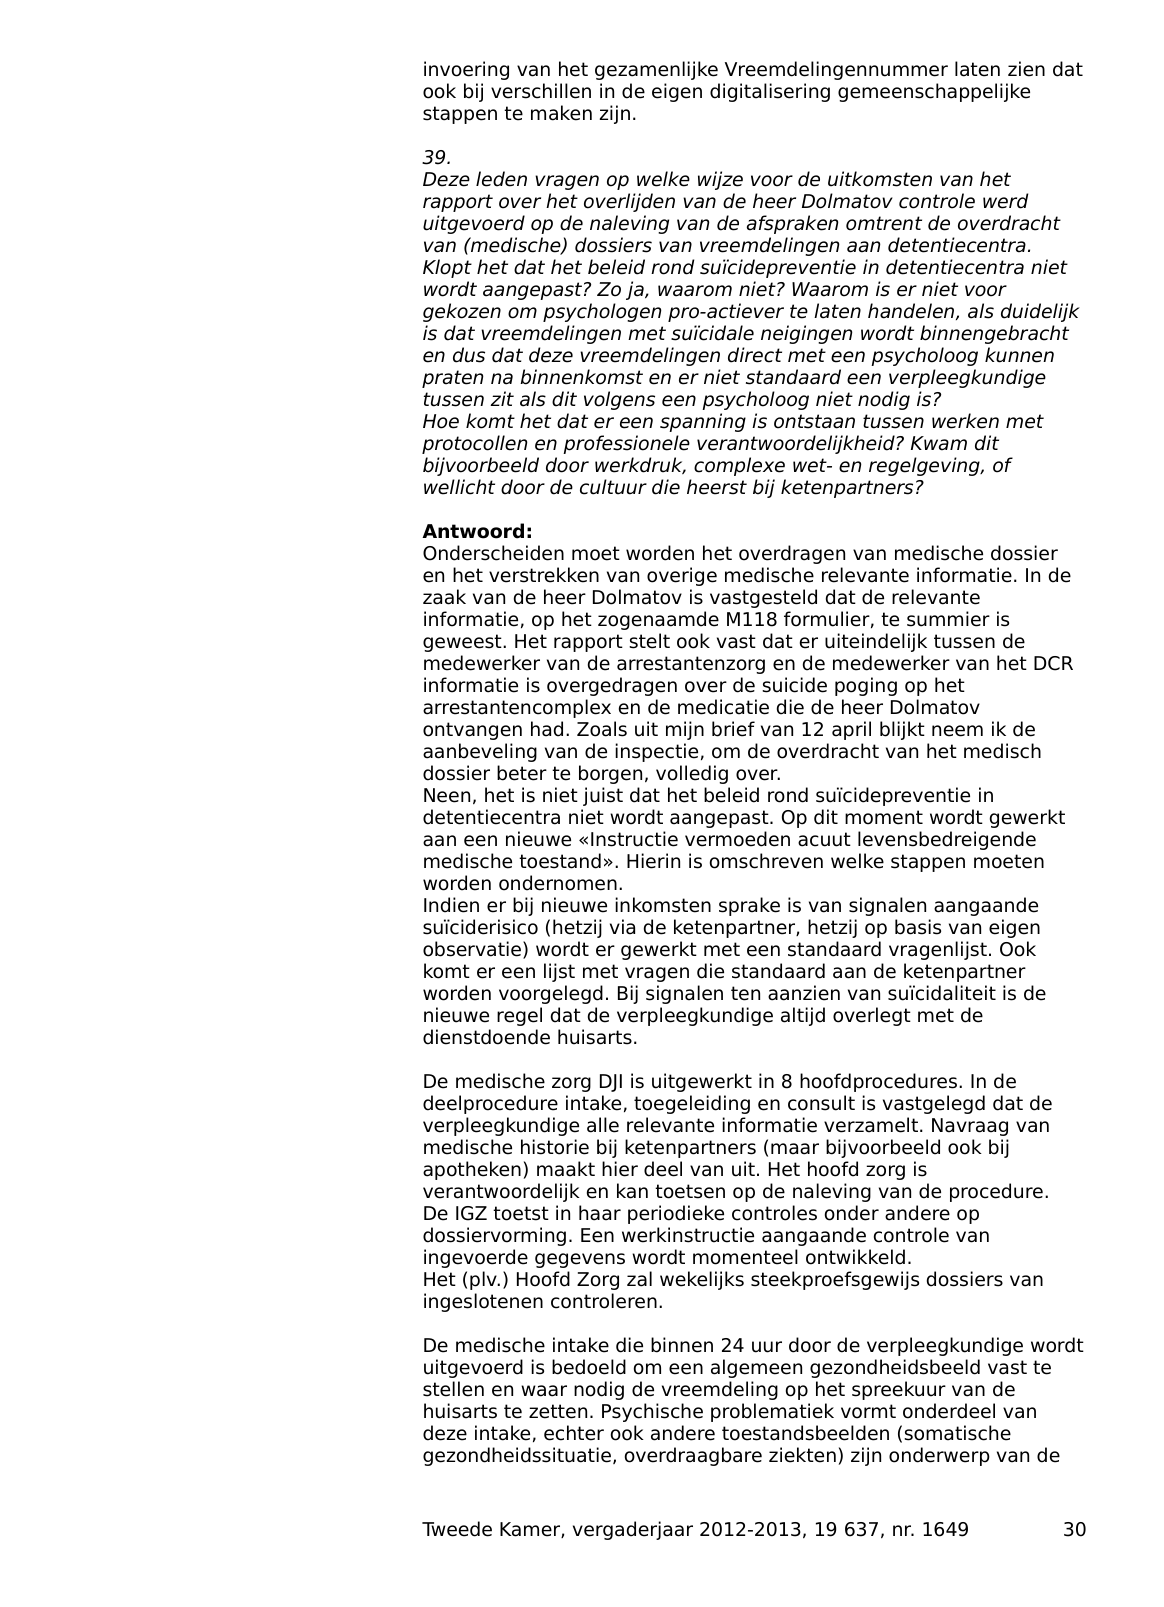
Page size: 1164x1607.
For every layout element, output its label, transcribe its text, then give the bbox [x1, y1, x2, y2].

text Neen, het is niet juist dat het beleid rond suïcidepreventie in detentiecentra niet wordt aangepast. Op dit moment wordt gewerkt aan een nieuwe «Instructie vermoeden acuut levensbedreigende medische toestand». Hierin is omschreven welke stappen moeten worden ondernomen. [422, 785, 1087, 895]
text De medische intake die binnen 24 uur door de verpleegkundige wordt uitgevoerd is bedoeld om een algemeen gezondheidsbeeld vast te stellen en waar nodig de vreemdeling op het spreekuur van de huisarts te zetten. Psychische problematiek vormt onderdeel van deze intake, echter ook andere toestandsbeelden (somatische gezondheidssituatie, overdraagbare ziekten) zijn onderwerp van de [422, 1335, 1087, 1467]
text De medische zorg DJI is uitgewerkt in 8 hoofdprocedures. In de deelprocedure intake, toegeleiding en consult is vastgelegd dat de verpleegkundige alle relevante informatie verzamelt. Navraag van medische historie bij ketenpartners (maar bijvoorbeeld ook bij apotheken) maakt hier deel van uit. Het hoofd zorg is verantwoordelijk en kan toetsen op de naleving van de procedure. [422, 1071, 1087, 1203]
text De IGZ toetst in haar periodieke controles onder andere op dossiervorming. Een werkinstructie aangaande controle van ingevoerde gegevens wordt momenteel ontwikkeld. [422, 1203, 1087, 1268]
text Het (plv.) Hoofd Zorg zal wekelijks steekproefsgewijs dossiers van ingeslotenen controleren. [422, 1268, 1087, 1312]
text Indien er bij nieuwe inkomsten sprake is van signalen aangaande suïciderisico (hetzij via de ketenpartner, hetzij op basis van eigen observatie) wordt er gewerkt met een standaard vragenlijst. Ook komt er een lijst met vragen die standaard aan de ketenpartner worden voorgelegd. Bij signalen ten aanzien van suïcidaliteit is de nieuwe regel dat de verpleegkundige altijd overlegt met de dienstdoende huisarts. [422, 895, 1087, 1048]
text Hoe komt het dat er een spanning is ontstaan tussen werken met protocollen en professionele verantwoordelijkheid? Kwam dit bijvoorbeeld door werkdruk, complexe wet- en regelgeving, of wellicht door de cultuur die heerst bij ketenpartners? [422, 411, 1087, 499]
text invoering van het gezamenlijke Vreemdelingennummer laten zien dat ook bij verschillen in de eigen digitalisering gemeenschappelijke stappen te maken zijn. [422, 59, 1087, 125]
text Onderscheiden moet worden het overdragen van medische dossier en het verstrekken van overige medische relevante informatie. In de zaak van de heer Dolmatov is vastgesteld dat de relevante informatie, op het zogenaamde M118 formulier, te summier is geweest. Het rapport stelt ook vast dat er uiteindelijk tussen de medewerker van de arrestantenzorg en de medewerker van het DCR informatie is overgedragen over de suicide poging op het arrestantencomplex en de medicatie die de heer Dolmatov ontvangen had. Zoals uit mijn brief van 12 april blijkt neem ik de aanbeveling van de inspectie, om de overdracht van het medisch dossier beter te borgen, volledig over. [422, 543, 1087, 785]
text Antwoord: [422, 521, 1087, 543]
text 39. [422, 147, 1087, 169]
text Deze leden vragen op welke wijze voor de uitkomsten van het rapport over het overlijden van de heer Dolmatov controle werd uitgevoerd op de naleving van de afspraken omtrent de overdracht van (medische) dossiers van vreemdelingen aan detentiecentra. Klopt het dat het beleid rond suïcidepreventie in detentiecentra niet wordt aangepast? Zo ja, waarom niet? Waarom is er niet voor gekozen om psychologen pro-actiever te laten handelen, als duidelijk is dat vreemdelingen met suïcidale neigingen wordt binnengebracht en dus dat deze vreemdelingen direct met een psycholoog kunnen praten na binnenkomst en er niet standaard een verpleegkundige tussen zit als dit volgens een psycholoog niet nodig is? [422, 169, 1087, 411]
